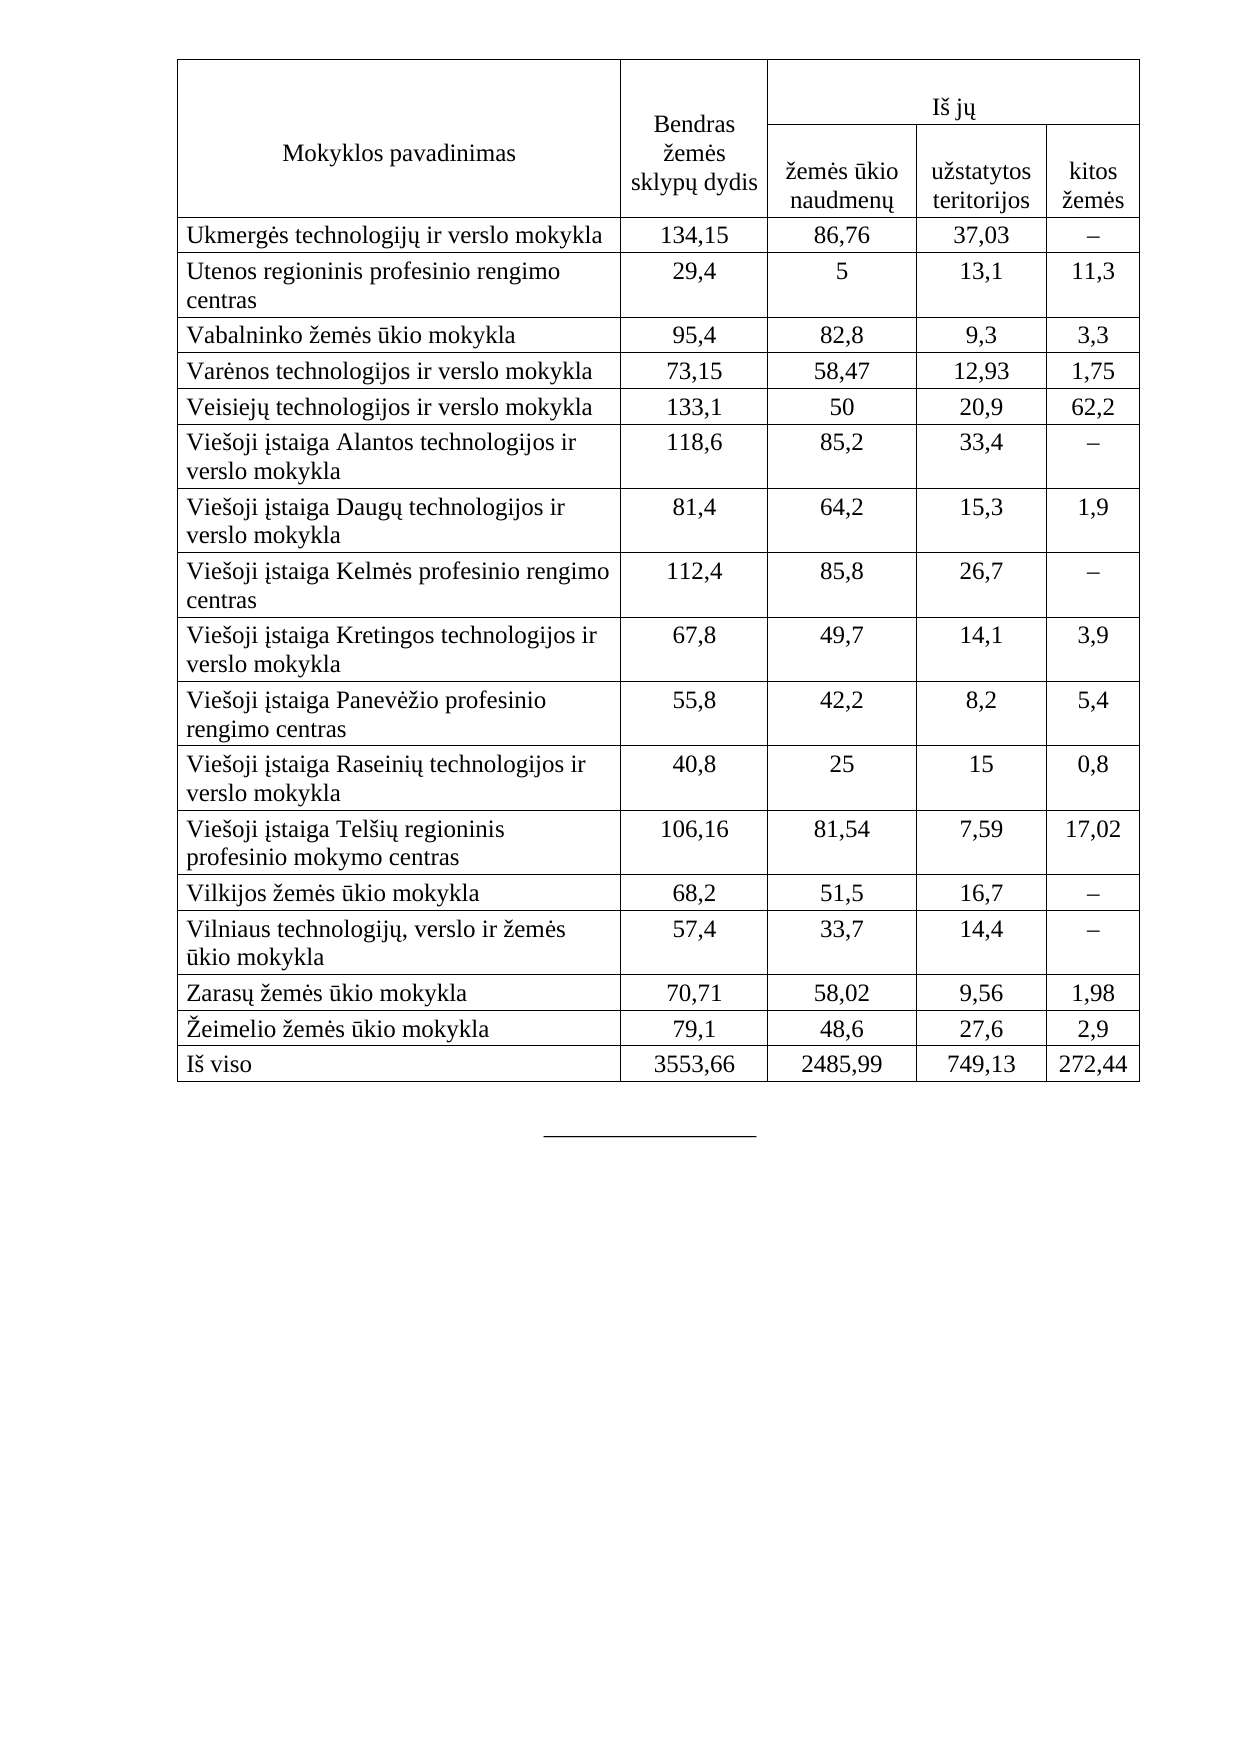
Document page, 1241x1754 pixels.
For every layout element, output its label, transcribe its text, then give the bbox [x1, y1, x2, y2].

table_cell 106,16 [621, 811, 767, 874]
table_cell žemės ūkio naudmenų [768, 125, 916, 217]
table_cell 25 [768, 746, 916, 810]
table_cell Viešoji įstaiga Daugų technologijos ir verslo mokykla [178, 489, 620, 552]
table_cell 9,56 [917, 975, 1046, 1010]
table_cell Ukmergės technologijų ir verslo mokykla [178, 218, 620, 252]
table_cell Iš viso [178, 1046, 620, 1081]
table_cell 58,02 [768, 975, 916, 1010]
table_cell 20,9 [917, 389, 1046, 423]
table_cell Varėnos technologijos ir verslo mokykla [178, 353, 620, 388]
table_cell 57,4 [621, 911, 767, 974]
table_cell 14,4 [917, 911, 1046, 974]
table_cell 86,76 [768, 218, 916, 252]
table_cell kitos žemės [1047, 125, 1139, 217]
table_cell 51,5 [768, 875, 916, 910]
table_cell Zarasų žemės ūkio mokykla [178, 975, 620, 1010]
table_cell 3553,66 [621, 1046, 767, 1081]
table_cell – [1047, 425, 1139, 488]
table_cell 118,6 [621, 425, 767, 488]
table_cell 48,6 [768, 1011, 916, 1045]
table_cell 15 [917, 746, 1046, 810]
table_header Mokyklos pavadinimas [178, 60, 620, 217]
table_cell 85,8 [768, 553, 916, 617]
table_cell 50 [768, 389, 916, 423]
table_cell 67,8 [621, 618, 767, 681]
table_cell Veisiejų technologijos ir verslo mokykla [178, 389, 620, 423]
table_cell 11,3 [1047, 253, 1139, 317]
table_cell 5 [768, 253, 916, 317]
table_cell 70,71 [621, 975, 767, 1010]
table_cell 12,93 [917, 353, 1046, 388]
table_cell 37,03 [917, 218, 1046, 252]
table_cell 85,2 [768, 425, 916, 488]
table_cell – [1047, 218, 1139, 252]
table_cell 1,75 [1047, 353, 1139, 388]
table_cell 33,7 [768, 911, 916, 974]
table_cell 749,13 [917, 1046, 1046, 1081]
table_cell 42,2 [768, 682, 916, 745]
table_cell 79,1 [621, 1011, 767, 1045]
table_cell 1,9 [1047, 489, 1139, 552]
table_cell 73,15 [621, 353, 767, 388]
table_cell – [1047, 911, 1139, 974]
table_cell – [1047, 875, 1139, 910]
table_cell 0,8 [1047, 746, 1139, 810]
table_cell 95,4 [621, 318, 767, 352]
table_cell 3,3 [1047, 318, 1139, 352]
table_cell Žeimelio žemės ūkio mokykla [178, 1011, 620, 1045]
table_cell 2,9 [1047, 1011, 1139, 1045]
table_cell 68,2 [621, 875, 767, 910]
table_cell 27,6 [917, 1011, 1046, 1045]
table_cell 272,44 [1047, 1046, 1139, 1081]
table_cell 26,7 [917, 553, 1046, 617]
table_cell 55,8 [621, 682, 767, 745]
table_cell 133,1 [621, 389, 767, 423]
table_header Iš jų [768, 60, 1139, 123]
table_cell Viešoji įstaiga Telšių regioninis profesinio mokymo centras [178, 811, 620, 874]
table_cell 7,59 [917, 811, 1046, 874]
table_cell Vilkijos žemės ūkio mokykla [178, 875, 620, 910]
table_cell Viešoji įstaiga Raseinių technologijos ir verslo mokykla [178, 746, 620, 810]
table_cell 15,3 [917, 489, 1046, 552]
table_cell 81,54 [768, 811, 916, 874]
table_cell Viešoji įstaiga Kelmės profesinio rengimo centras [178, 553, 620, 617]
table_cell 17,02 [1047, 811, 1139, 874]
table_cell 14,1 [917, 618, 1046, 681]
table_cell 112,4 [621, 553, 767, 617]
table_cell 1,98 [1047, 975, 1139, 1010]
table_cell 8,2 [917, 682, 1046, 745]
text _________________ [177, 1111, 1122, 1139]
table_cell 134,15 [621, 218, 767, 252]
table_cell 16,7 [917, 875, 1046, 910]
table_header Bendras žemės sklypų dydis [621, 60, 767, 217]
table_cell 9,3 [917, 318, 1046, 352]
table_cell 64,2 [768, 489, 916, 552]
table_cell 81,4 [621, 489, 767, 552]
table_cell Vabalninko žemės ūkio mokykla [178, 318, 620, 352]
table_cell 49,7 [768, 618, 916, 681]
table_cell Vilniaus technologijų, verslo ir žemės ūkio mokykla [178, 911, 620, 974]
table_cell 40,8 [621, 746, 767, 810]
table_cell 5,4 [1047, 682, 1139, 745]
table_cell – [1047, 553, 1139, 617]
table_cell užstatytos teritorijos [917, 125, 1046, 217]
table_cell 82,8 [768, 318, 916, 352]
table_cell 33,4 [917, 425, 1046, 488]
table_cell Utenos regioninis profesinio rengimo centras [178, 253, 620, 317]
table_cell 29,4 [621, 253, 767, 317]
table_cell 13,1 [917, 253, 1046, 317]
table_cell 62,2 [1047, 389, 1139, 423]
table_cell Viešoji įstaiga Panevėžio profesinio rengimo centras [178, 682, 620, 745]
table_cell Viešoji įstaiga Alantos technologijos ir verslo mokykla [178, 425, 620, 488]
table_cell Viešoji įstaiga Kretingos technologijos ir verslo mokykla [178, 618, 620, 681]
table_cell 58,47 [768, 353, 916, 388]
table_cell 3,9 [1047, 618, 1139, 681]
table_cell 2485,99 [768, 1046, 916, 1081]
